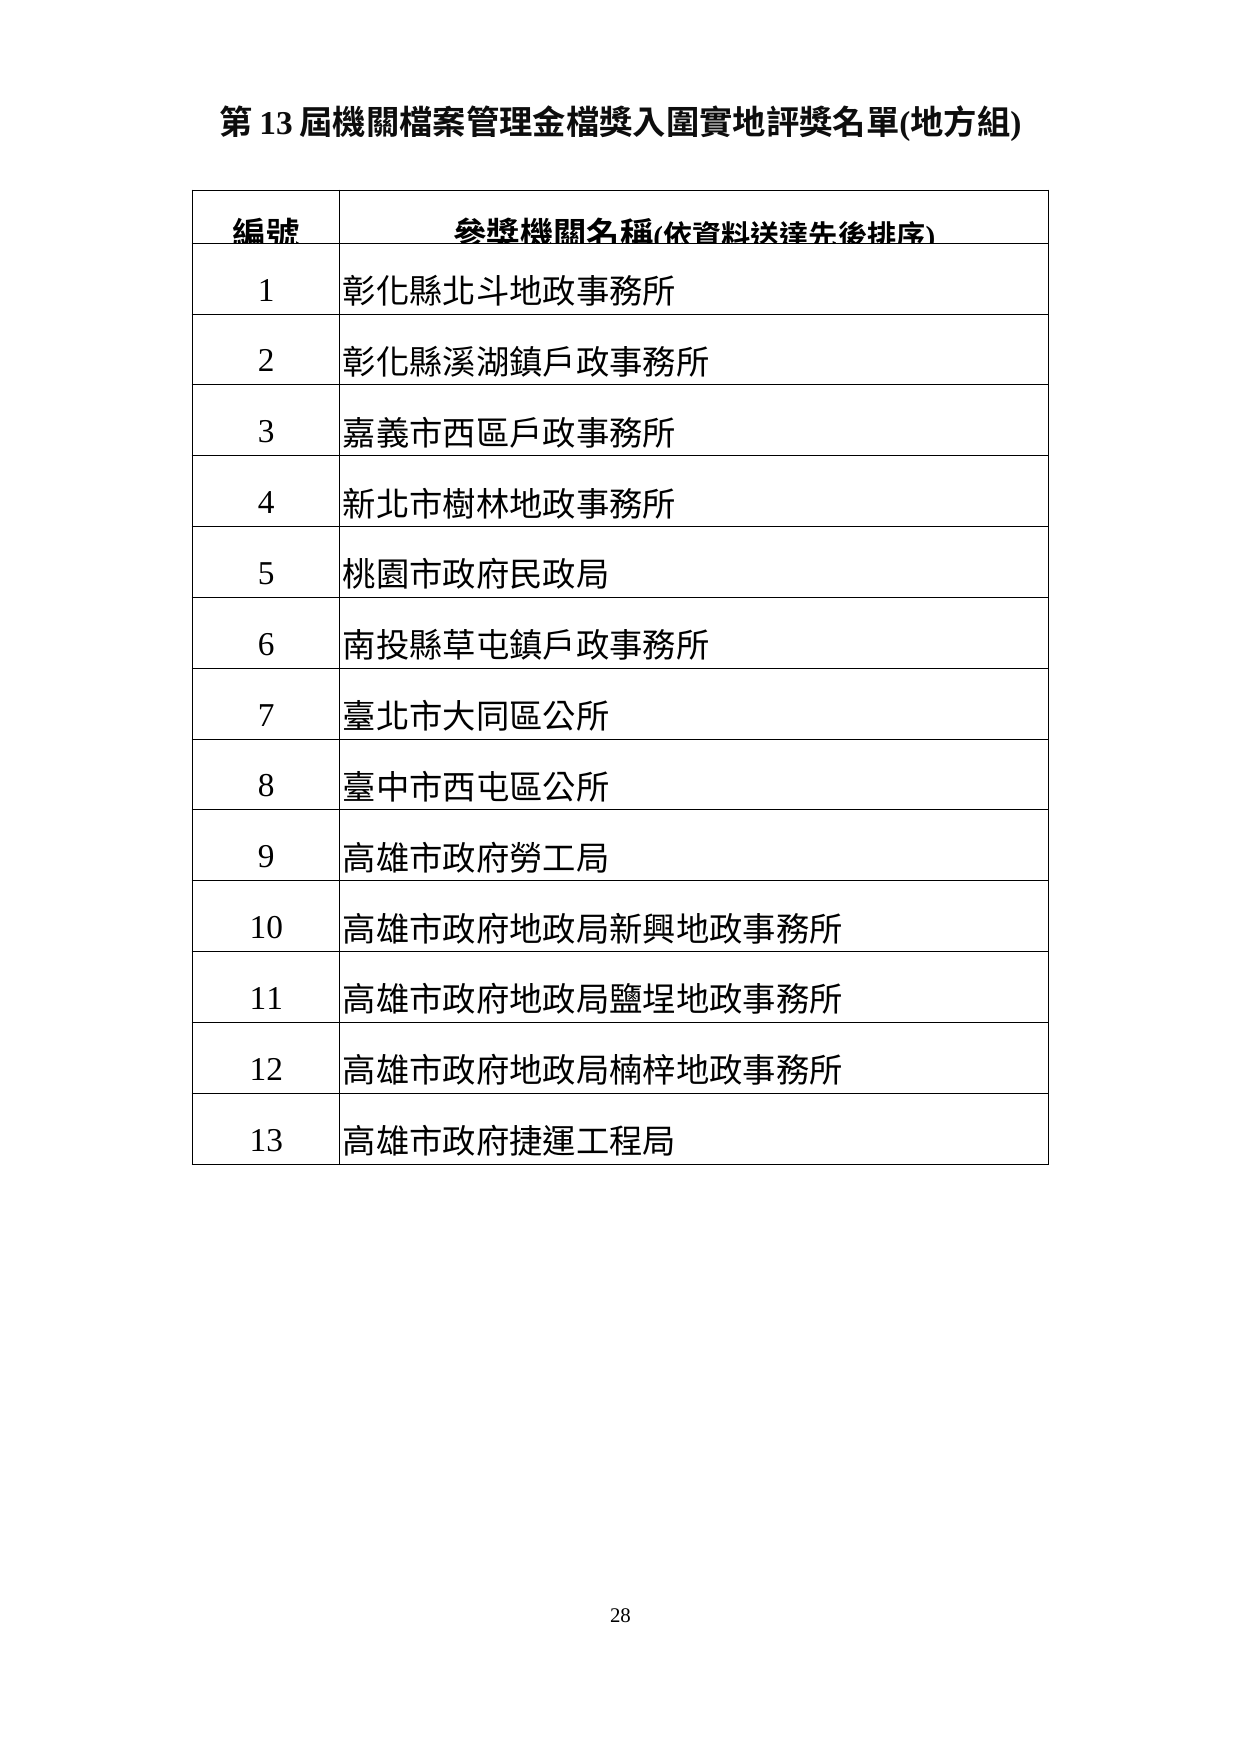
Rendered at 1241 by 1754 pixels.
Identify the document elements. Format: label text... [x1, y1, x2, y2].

table_cell [1049, 668, 1093, 738]
table_cell 參獎機關名稱(依資料送達先後排序) [340, 191, 1048, 243]
table_cell 高雄市政府捷運工程局 [340, 1094, 1048, 1163]
table_cell [1049, 1022, 1093, 1093]
table_cell [148, 1022, 192, 1093]
table_cell 彰化縣北斗地政事務所 [340, 244, 1048, 313]
table_cell [148, 190, 192, 243]
table_cell 4 [193, 456, 339, 526]
table_cell 高雄市政府地政局新興地政事務所 [340, 881, 1048, 951]
table_cell 9 [193, 810, 339, 880]
table_cell 6 [193, 598, 339, 668]
table_cell [1049, 243, 1093, 313]
table_cell [1049, 384, 1093, 455]
table_cell [148, 668, 192, 738]
table_cell [1049, 455, 1093, 526]
table_cell 7 [193, 669, 339, 738]
table_cell [148, 384, 192, 455]
table_cell [1049, 597, 1093, 668]
table_cell [148, 880, 192, 951]
table_cell [1049, 526, 1093, 597]
table_cell 彰化縣溪湖鎮戶政事務所 [340, 315, 1048, 384]
table_cell [1049, 880, 1093, 951]
table_cell [148, 314, 192, 384]
table_cell [1049, 809, 1093, 880]
table_cell [148, 455, 192, 526]
table_cell [1049, 314, 1093, 384]
table_cell 桃園市政府民政局 [340, 527, 1048, 597]
table_cell 高雄市政府地政局鹽埕地政事務所 [340, 952, 1048, 1022]
table_cell 10 [193, 881, 339, 951]
table_cell [148, 951, 192, 1022]
table_cell [148, 597, 192, 668]
table_cell 11 [193, 952, 339, 1022]
table_cell [1049, 739, 1093, 809]
table_cell 臺中市西屯區公所 [340, 740, 1048, 809]
table_cell 12 [193, 1023, 339, 1093]
table_cell [148, 243, 192, 313]
table_cell 5 [193, 527, 339, 597]
table_cell 臺北市大同區公所 [340, 669, 1048, 738]
table_cell [148, 809, 192, 880]
table_cell 8 [193, 740, 339, 809]
table_cell 13 [193, 1094, 339, 1163]
table_cell [1049, 190, 1093, 243]
table_cell [1049, 951, 1093, 1022]
table_cell 2 [193, 315, 339, 384]
table_cell [148, 739, 192, 809]
table_cell 3 [193, 385, 339, 455]
table_cell 高雄市政府地政局楠梓地政事務所 [340, 1023, 1048, 1093]
table_cell [1049, 1093, 1093, 1163]
table_cell 新北市樹林地政事務所 [340, 456, 1048, 526]
table_cell [148, 1093, 192, 1163]
table_cell 南投縣草屯鎮戶政事務所 [340, 598, 1048, 668]
table_cell [148, 526, 192, 597]
table_cell 嘉義市西區戶政事務所 [340, 385, 1048, 455]
table_cell 高雄市政府勞工局 [340, 810, 1048, 880]
table_cell 編號 [193, 191, 339, 243]
table_header 第13屆機關檔案管理金檔獎入圍實地評獎名單(地方組) [148, 96, 1093, 189]
table_cell 1 [193, 244, 339, 313]
